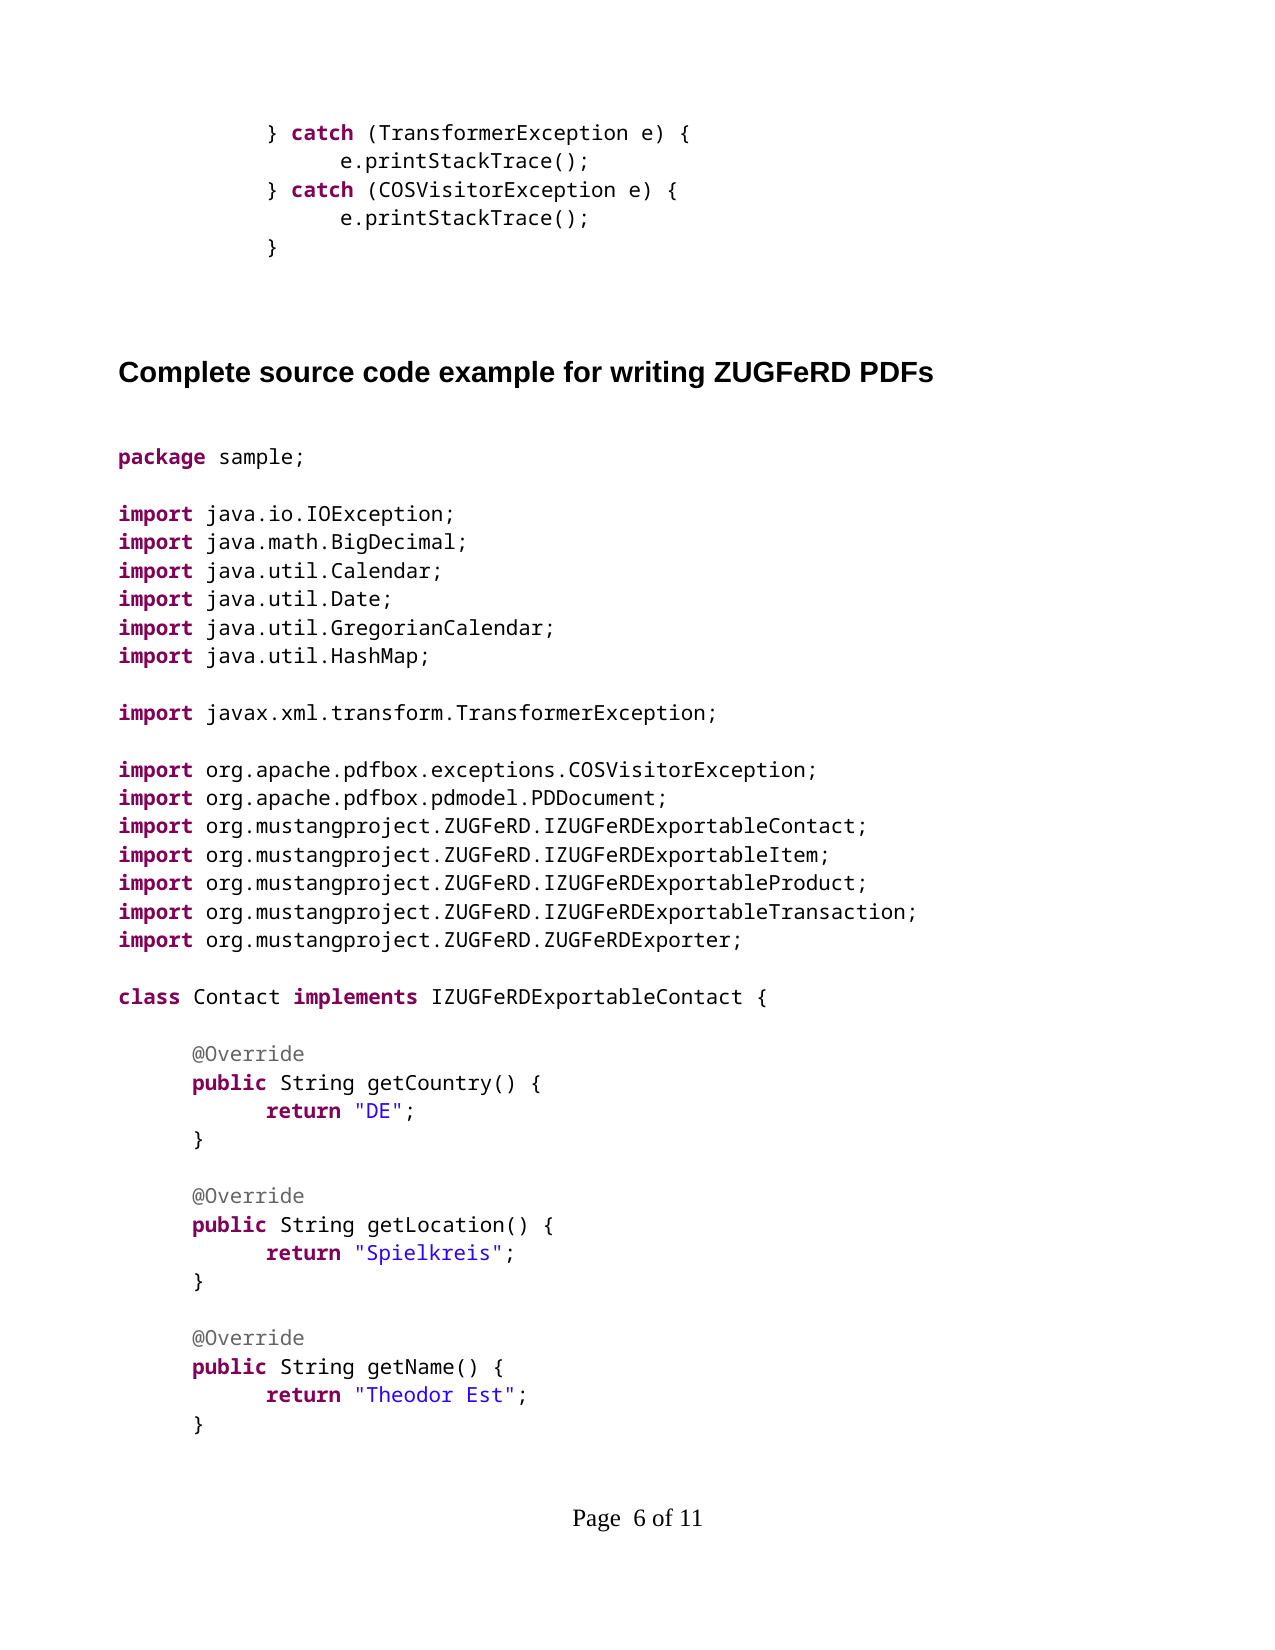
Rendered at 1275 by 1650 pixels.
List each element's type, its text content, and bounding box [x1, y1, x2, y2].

text public String getName() { [118, 1352, 1157, 1380]
text e.printStackTrace(); [118, 147, 1157, 175]
text class Contact implements IZUGFeRDExportableContact { [118, 982, 1157, 1011]
text return "Theodor Est"; [118, 1380, 1157, 1409]
text import org.apache.pdfbox.exceptions.COSVisitorException; [118, 755, 1157, 783]
text e.printStackTrace(); [118, 203, 1157, 232]
text return "Spielkreis"; [118, 1238, 1157, 1267]
text } [118, 1124, 1157, 1153]
text import org.mustangproject.ZUGFeRD.IZUGFeRDExportableTransaction; [118, 897, 1157, 925]
text return "DE"; [118, 1096, 1157, 1124]
text package sample; [118, 442, 1157, 470]
text import org.mustangproject.ZUGFeRD.ZUGFeRDExporter; [118, 925, 1157, 954]
text import java.io.IOException; [118, 499, 1157, 527]
text public String getLocation() { [118, 1210, 1157, 1238]
text } [118, 1409, 1157, 1437]
text @Override [118, 1039, 1157, 1068]
text public String getCountry() { [118, 1068, 1157, 1096]
text import java.util.HashMap; [118, 641, 1157, 669]
text @Override [118, 1323, 1157, 1352]
text import org.mustangproject.ZUGFeRD.IZUGFeRDExportableProduct; [118, 868, 1157, 897]
text import java.math.BigDecimal; [118, 527, 1157, 556]
text import java.util.Calendar; [118, 556, 1157, 584]
text import java.util.Date; [118, 584, 1157, 613]
text import org.mustangproject.ZUGFeRD.IZUGFeRDExportableItem; [118, 840, 1157, 868]
text import org.mustangproject.ZUGFeRD.IZUGFeRDExportableContact; [118, 812, 1157, 840]
text } catch (TransformerException e) { [118, 118, 1157, 147]
text } catch (COSVisitorException e) { [118, 175, 1157, 203]
text @Override [118, 1181, 1157, 1210]
text } [118, 1267, 1157, 1295]
text import org.apache.pdfbox.pdmodel.PDDocument; [118, 783, 1157, 812]
text } [118, 232, 1157, 260]
subtitle Complete source code example for writing ZUGFeRD PDFs [118, 355, 1157, 388]
text import java.util.GregorianCalendar; [118, 613, 1157, 641]
text import javax.xml.transform.TransformerException; [118, 698, 1157, 726]
